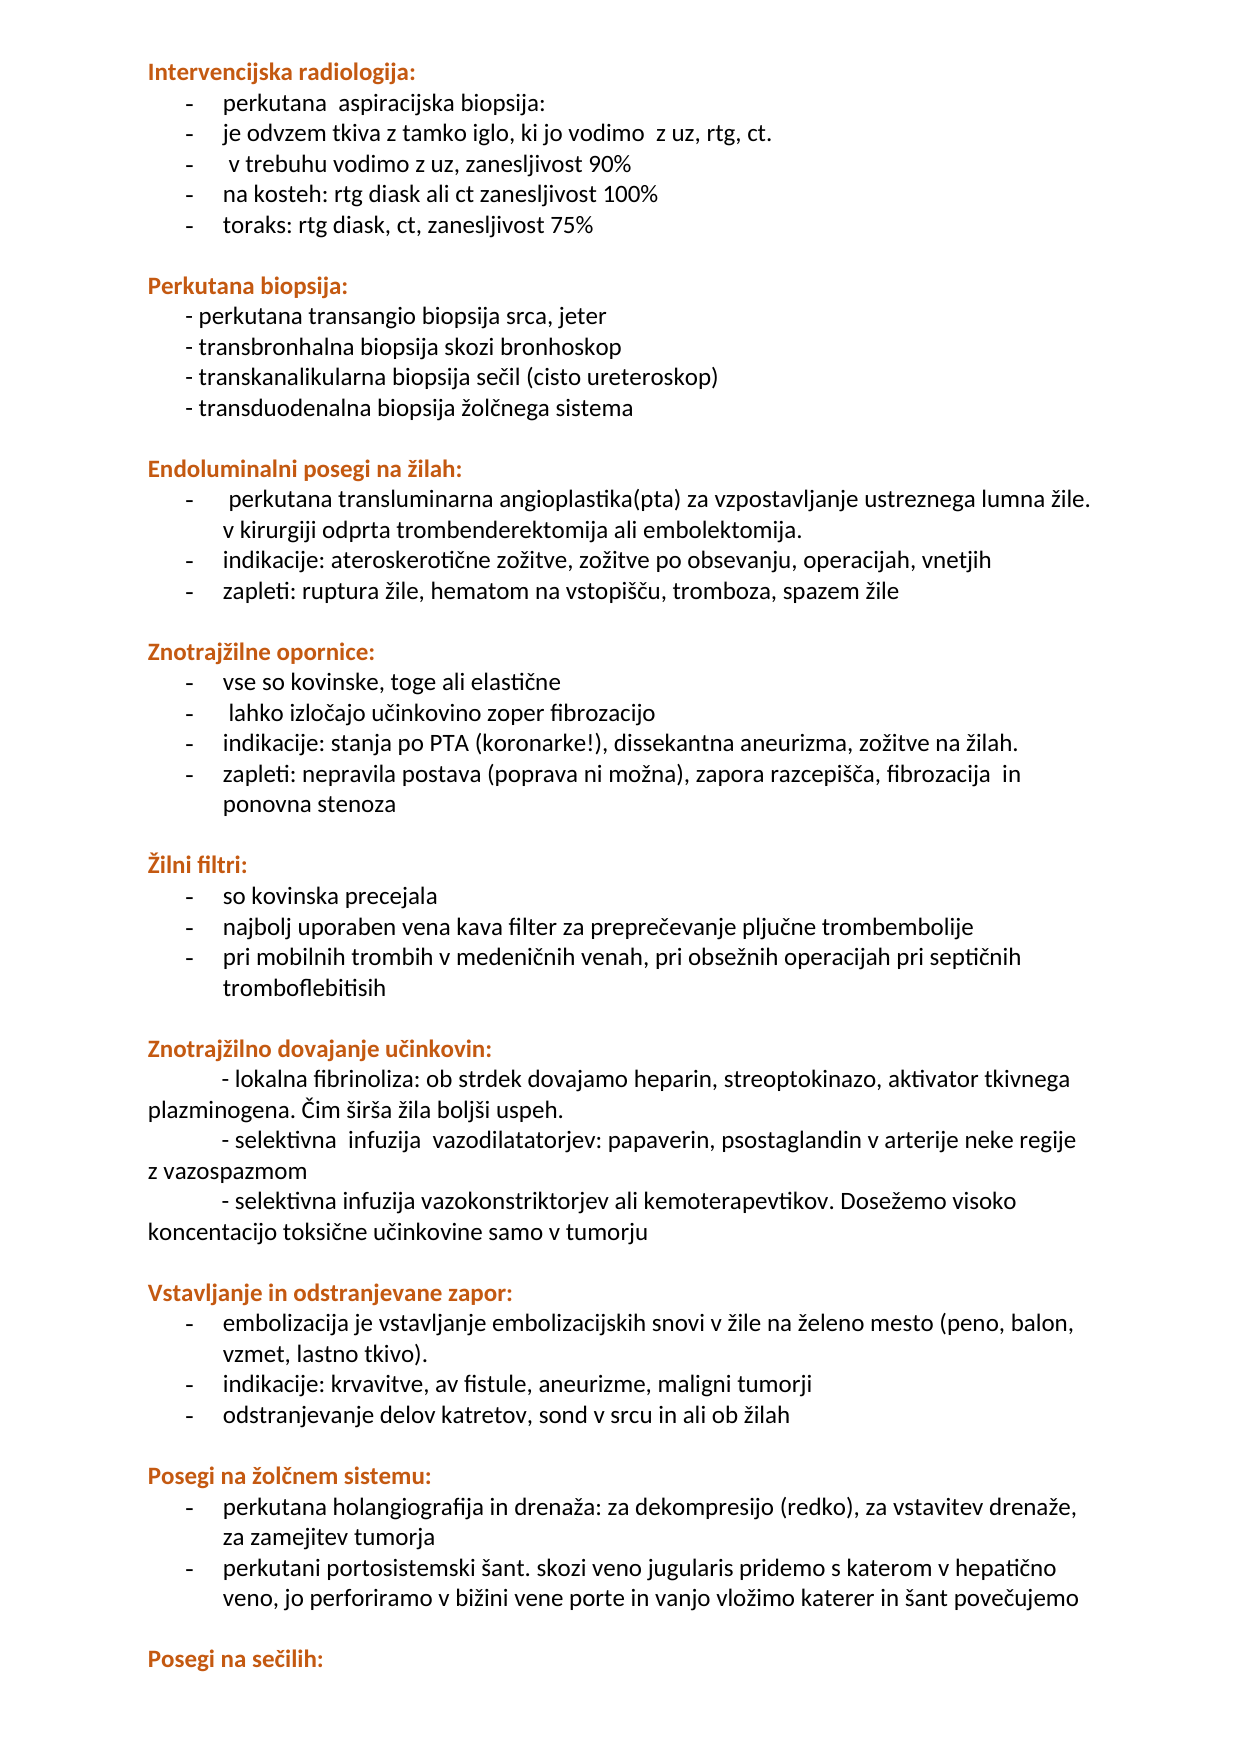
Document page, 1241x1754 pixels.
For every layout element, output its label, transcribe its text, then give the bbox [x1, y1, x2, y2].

text - selektivna infuzija vazodilatatorjev: papaverin, psostaglandin v arterije neke regije z vazospazmom [148, 1124, 1093, 1185]
list toraks: rtg diask, ct, zanesljivost 75% [185, 209, 1093, 239]
list perkutana holangiografija in drenaža: za dekompresijo (redko), za vstavitev drenaže, za zamejitev tumorja [185, 1491, 1093, 1552]
text Intervencijska radiologija: [148, 56, 1093, 87]
text Vstavljanje in odstranjevane zapor: [148, 1277, 1093, 1307]
text Endoluminalni posegi na žilah: [148, 453, 1093, 483]
list so kovinska precejala [185, 880, 1093, 911]
list embolizacija je vstavljanje embolizacijskih snovi v žile na želeno mesto (peno, balon, vzmet, lastno tkivo). [185, 1307, 1093, 1368]
text Znotrajžilno dovajanje učinkovin: [148, 1033, 1093, 1063]
list odstranjevanje delov katretov, sond v srcu in ali ob žilah [185, 1399, 1093, 1429]
text Posegi na žolčnem sistemu: [148, 1460, 1093, 1491]
text Posegi na sečilih: [148, 1643, 1093, 1674]
list najbolj uporaben vena kava filter za preprečevanje pljučne trombembolije [185, 911, 1093, 941]
list v trebuhu vodimo z uz, zanesljivost 90% [185, 148, 1093, 178]
list na kosteh: rtg diask ali ct zanesljivost 100% [185, 178, 1093, 209]
text Perkutana biopsija: [148, 270, 1093, 300]
text Znotrajžilne opornice: [148, 636, 1093, 667]
text Žilni filtri: [148, 850, 1093, 880]
list perkutana transluminarna angioplastika(pta) za vzpostavljanje ustreznega lumna žile. v kirurgiji odprta trombenderektomija ali embolektomija. [185, 483, 1093, 544]
list indikacije: krvavitve, av fistule, aneurizme, maligni tumorji [185, 1368, 1093, 1399]
list indikacije: ateroskerotične zožitve, zožitve po obsevanju, operacijah, vnetjih [185, 544, 1093, 575]
text - transbronhalna biopsija skozi bronhoskop [148, 331, 1093, 361]
list je odvzem tkiva z tamko iglo, ki jo vodimo z uz, rtg, ct. [185, 117, 1093, 148]
list lahko izločajo učinkovino zoper fibrozacijo [185, 697, 1093, 728]
list perkutani portosistemski šant. skozi veno jugularis pridemo s katerom v hepatično veno, jo perforiramo v bižini vene porte in vanjo vložimo katerer in šant povečujemo [185, 1552, 1093, 1613]
text - selektivna infuzija vazokonstriktorjev ali kemoterapevtikov. Dosežemo visoko koncentacijo toksične učinkovine samo v tumorju [148, 1185, 1093, 1246]
text - transkanalikularna biopsija sečil (cisto ureteroskop) [148, 361, 1093, 392]
list perkutana aspiracijska biopsija: [185, 87, 1093, 117]
text - transduodenalna biopsija žolčnega sistema [148, 392, 1093, 422]
list vse so kovinske, toge ali elastične [185, 667, 1093, 697]
list zapleti: nepravila postava (poprava ni možna), zapora razcepišča, fibrozacija in ponovna stenoza [185, 758, 1093, 819]
list pri mobilnih trombih v medeničnih venah, pri obsežnih operacijah pri septičnih tromboflebitisih [185, 941, 1093, 1002]
text - perkutana transangio biopsija srca, jeter [148, 300, 1093, 331]
list zapleti: ruptura žile, hematom na vstopišču, tromboza, spazem žile [185, 575, 1093, 606]
list indikacije: stanja po PTA (koronarke!), dissekantna aneurizma, zožitve na žilah. [185, 728, 1093, 758]
text - lokalna fibrinoliza: ob strdek dovajamo heparin, streoptokinazo, aktivator tkivnega plazminogena. Čim širša žila boljši uspeh. [148, 1063, 1093, 1124]
